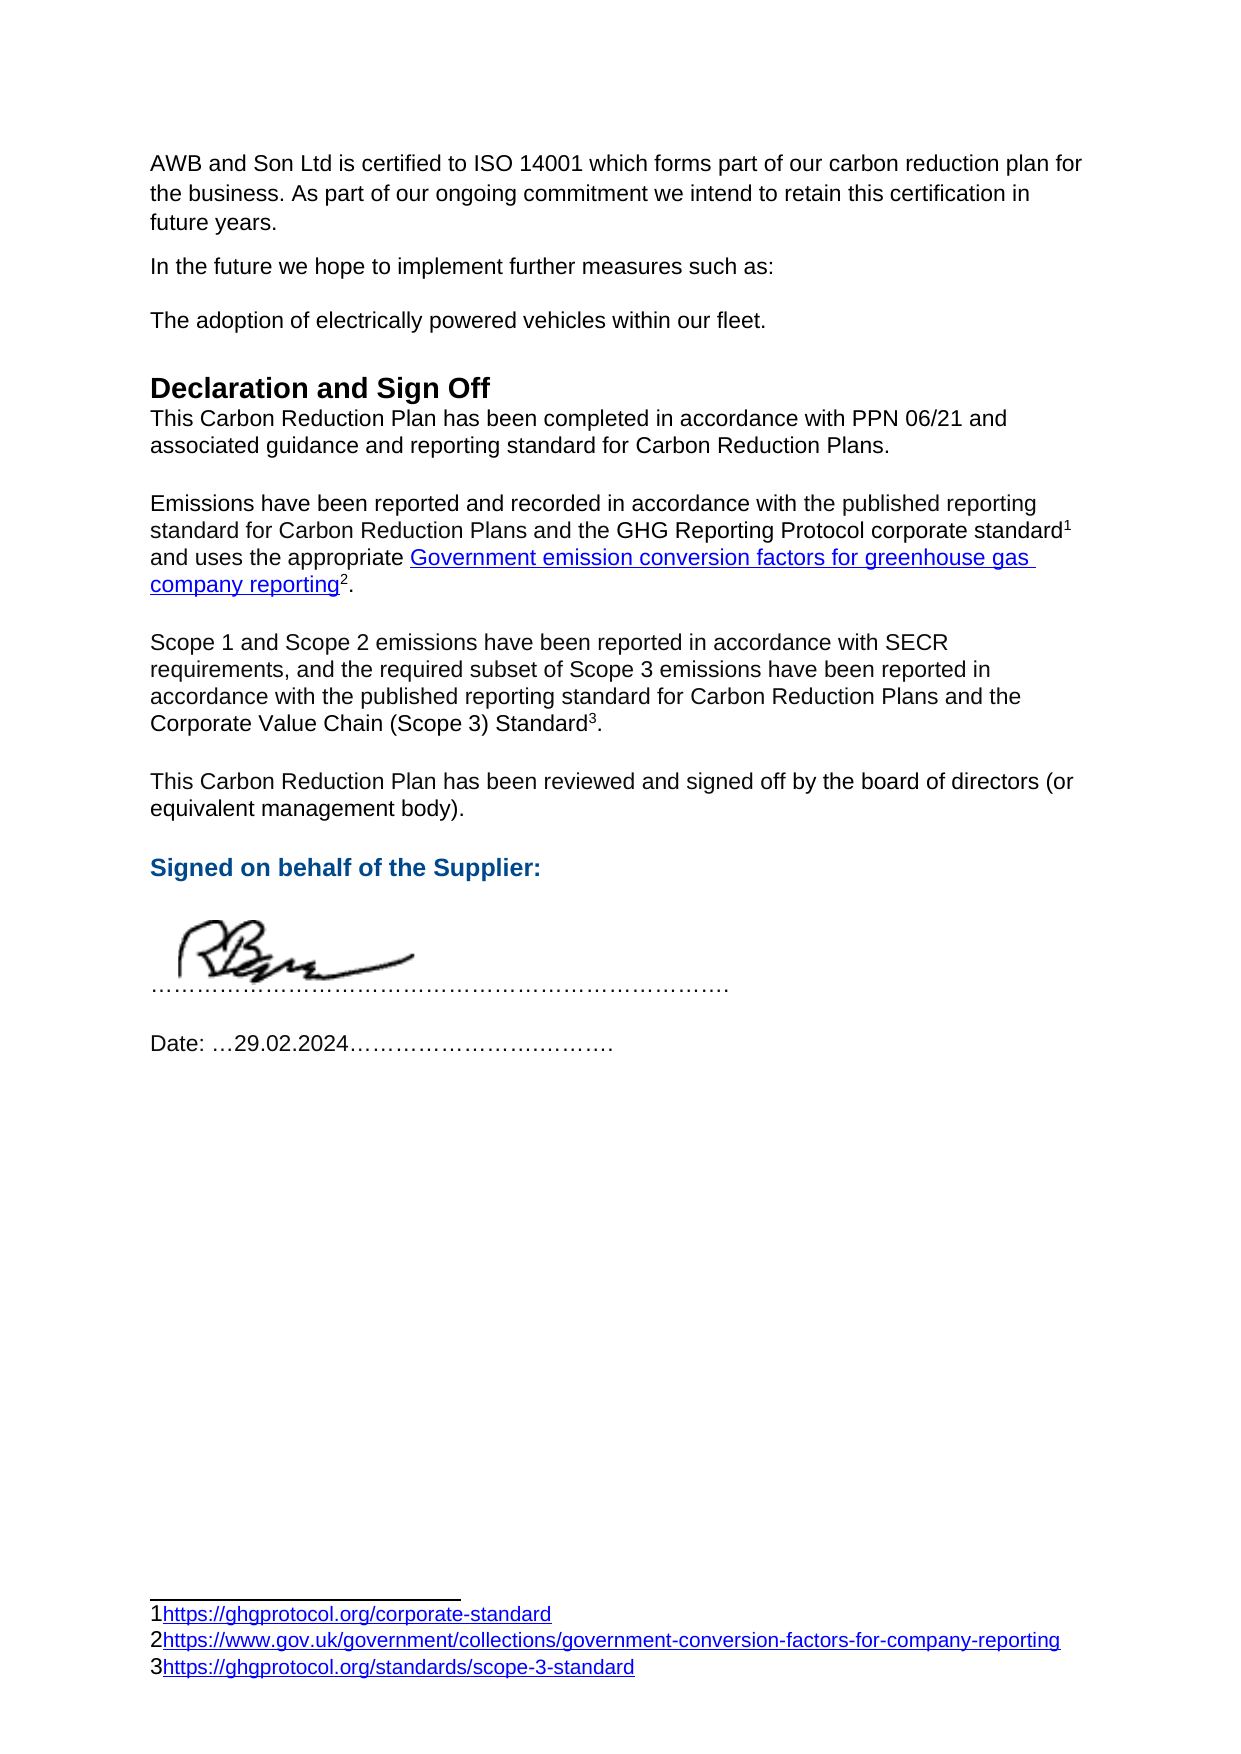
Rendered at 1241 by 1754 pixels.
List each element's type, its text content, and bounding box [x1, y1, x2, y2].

text https://ghgprotocol.org/standards/scope-3-standard [150, 1653, 1090, 1679]
text https://ghgprotocol.org/corporate-standard [150, 1600, 1090, 1626]
text In the future we hope to implement further measures such as: [150, 253, 1090, 279]
text Scope 1 and Scope 2 emissions have been reported in accordance with SECR requirements, and the required subset of Scope 3 emissions have been reported in accordance with the published reporting standard for Carbon Reduction Plans and the Corporate Value Chain (Scope 3) Standard. [150, 629, 1090, 736]
text Emissions have been reported and recorded in accordance with the published reporting standard for Carbon Reduction Plans and the GHG Reporting Protocol corporate standard and uses the appropriate Government emission conversion factors for greenhouse gas company reporting. [150, 490, 1090, 597]
text The adoption of electrically powered vehicles within our fleet. [150, 307, 1090, 333]
subtitle Signed on behalf of the Supplier: [150, 853, 1090, 882]
text AWB and Son Ltd is certified to ISO 14001 which forms part of our carbon reduction plan for the business. As part of our ongoing commitment we intend to retain this certification in future years. [150, 150, 1090, 235]
text Date: …29.02.2024…………………….………. [150, 1029, 1090, 1056]
subtitle Declaration and Sign Off [150, 371, 1090, 405]
text This Carbon Reduction Plan has been reviewed and signed off by the board of directors (or equivalent management body). [150, 768, 1090, 821]
text This Carbon Reduction Plan has been completed in accordance with PPN 06/21 and associated guidance and reporting standard for Carbon Reduction Plans. [150, 405, 1090, 458]
text https://www.gov.uk/government/collections/government-conversion-factors-for-company-reporting [150, 1626, 1090, 1653]
text …………………………………………………………………. [150, 971, 1090, 998]
